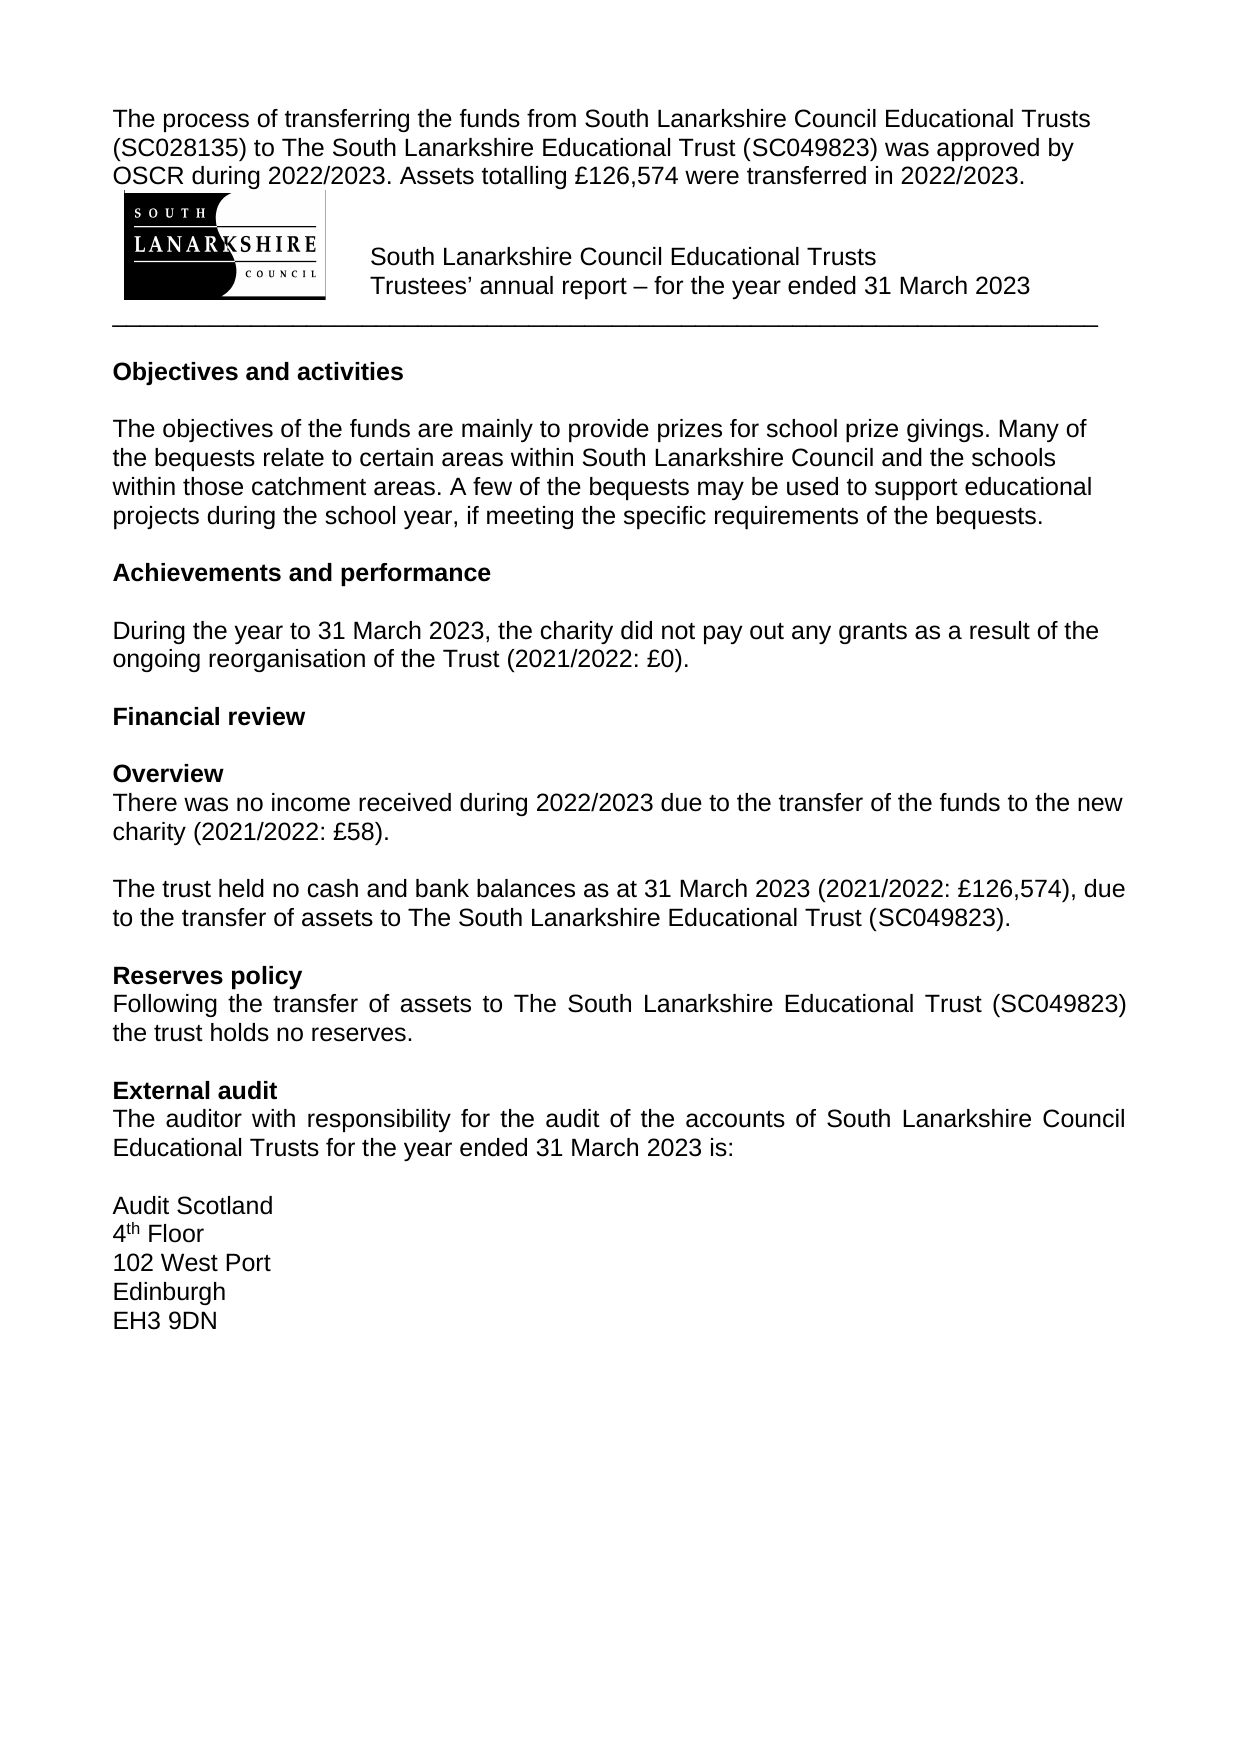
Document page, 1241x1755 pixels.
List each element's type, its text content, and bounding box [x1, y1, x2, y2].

subtitle Objectives and activities [112, 357, 1128, 386]
text The auditor with responsibility for the audit of the accounts of South Lanarkshire Council Educational Trusts for the year ended 31 March 2023 is: [112, 1104, 1128, 1162]
text EH3 9DN [112, 1306, 1128, 1334]
text The process of transferring the funds from South Lanarkshire Council Educational Trusts (SC028135) to The South Lanarkshire Educational Trust (SC049823) was approved by OSCR during 2022/2023. Assets totalling £126,574 were transferred in 2022/2023. [112, 104, 1128, 190]
text The trust held no cash and bank balances as at 31 March 2023 (2021/2022: £126,574), due to the transfer of assets to The South Lanarkshire Educational Trust (SC049823). [112, 874, 1128, 932]
text The objectives of the funds are mainly to provide prizes for school prize givings. Many of the bequests relate to certain areas within South Lanarkshire Council and the schools within those catchment areas. A few of the bequests may be used to support educational projects during the school year, if meeting the specific requirements of the bequests. [112, 414, 1128, 529]
table_header South Lanarkshire Council Educational Trusts Trustees’ annual report – for the year ended 31 March 2023 [358, 190, 1143, 299]
text Overview [112, 759, 1128, 788]
subtitle Financial review [112, 702, 1128, 731]
text During the year to 31 March 2023, the charity did not pay out any grants as a result of the ongoing reorganisation of the Trust (2021/2022: £0). [112, 616, 1128, 673]
table_header [326, 190, 358, 299]
text There was no income received during 2022/2023 due to the transfer of the funds to the new charity (2021/2022: £58). [112, 788, 1128, 846]
text Audit Scotland [112, 1191, 1128, 1219]
subtitle Achievements and performance [112, 558, 1128, 587]
subtitle External audit [112, 1076, 1128, 1104]
text Reserves policy [112, 961, 1128, 989]
text _______________________________________________________________________ [112, 299, 1128, 328]
table_header [112, 190, 124, 299]
text Following the transfer of assets to The South Lanarkshire Educational Trust (SC049823) the trust holds no reserves. [112, 989, 1128, 1047]
text Edinburgh [112, 1277, 1128, 1306]
text 102 West Port [112, 1248, 1128, 1277]
text 4th Floor [112, 1219, 1128, 1248]
